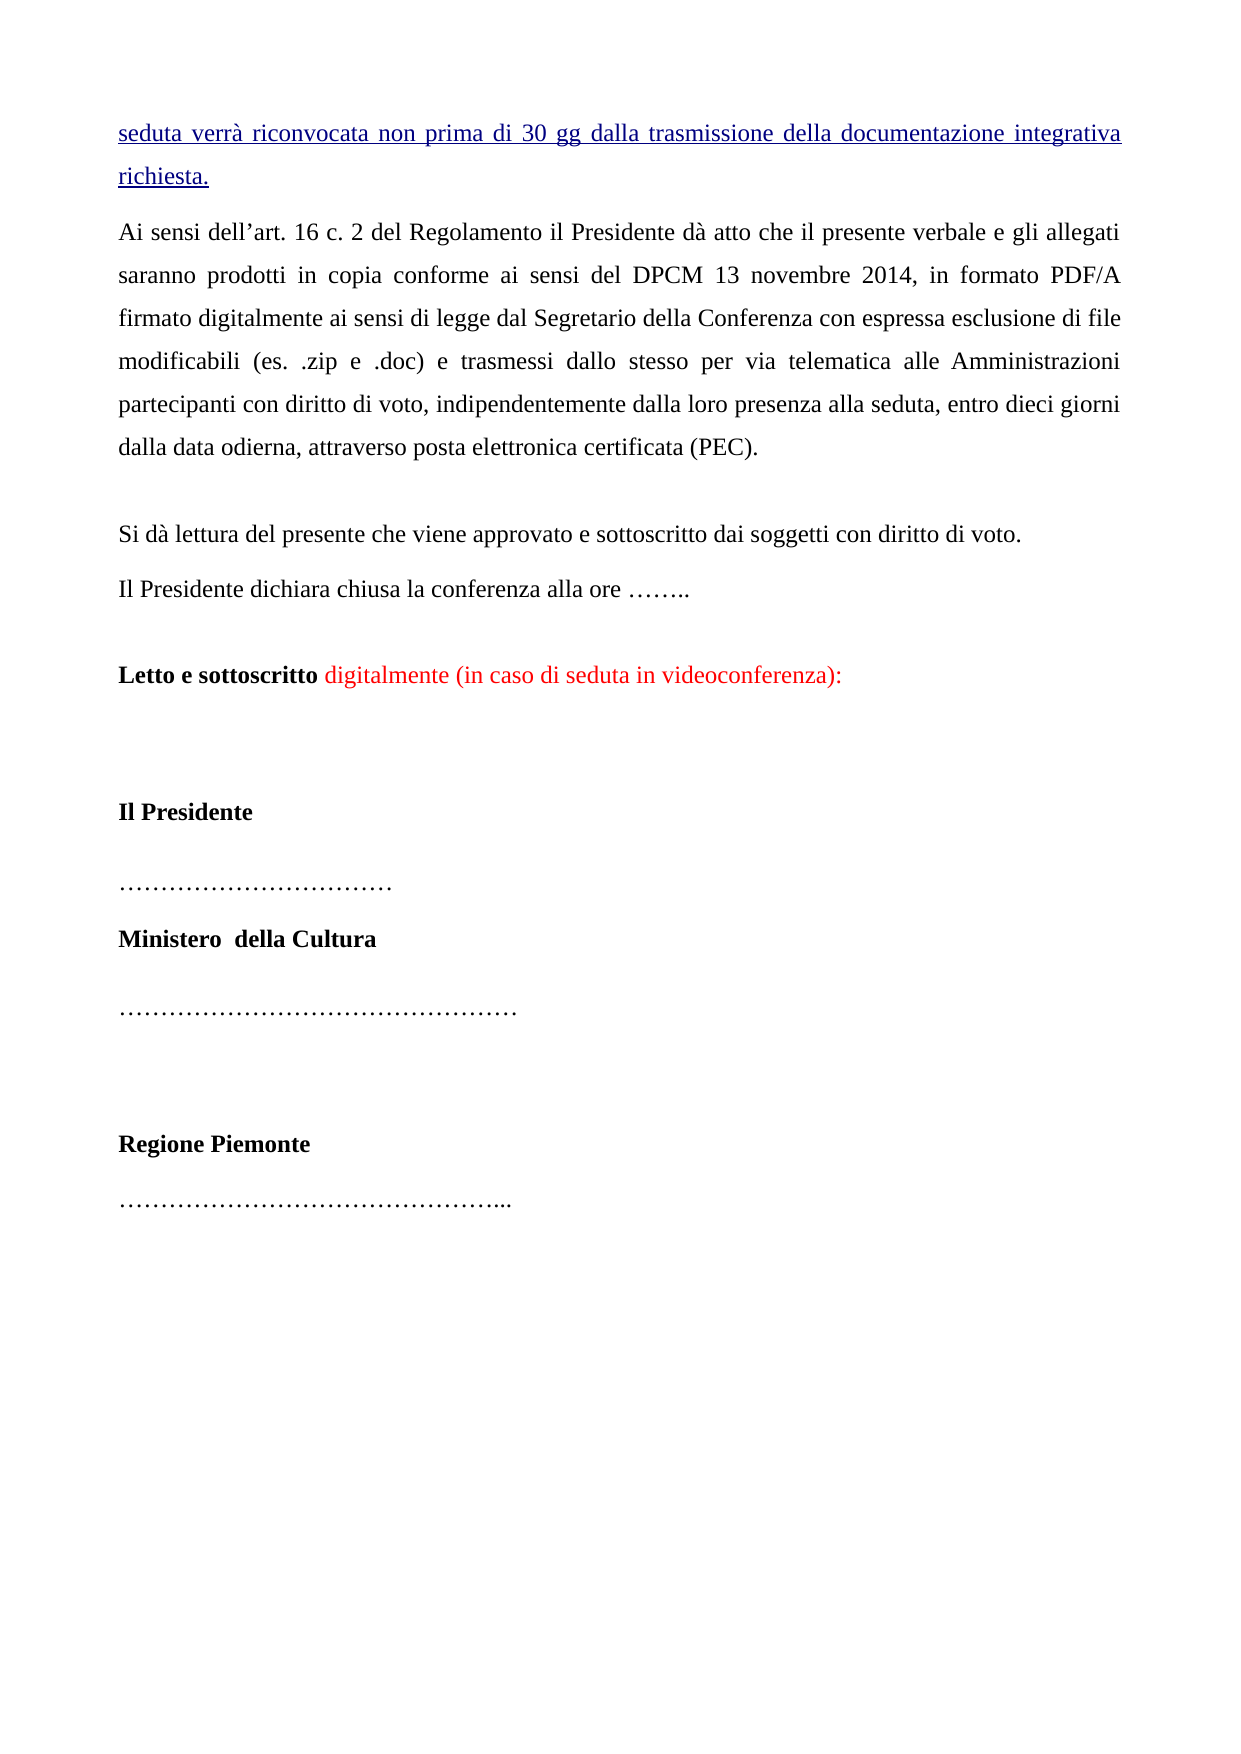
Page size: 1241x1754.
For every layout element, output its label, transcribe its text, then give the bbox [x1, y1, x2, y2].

text Ai sensi dell’art. 16 c. 2 del Regolamento il Presidente dà atto che il presente verbale e gli allegati saranno prodotti in copia conforme ai sensi del DPCM 13 novembre 2014, in formato PDF/A firmato digitalmente ai sensi di legge dal Segretario della Conferenza con espressa esclusione di file modificabili (es. .zip e .doc) e trasmessi dallo stesso per via telematica alle Amministrazioni partecipanti con diritto di voto, indipendentemente dalla loro presenza alla seduta, entro dieci giorni dalla data odierna, attraverso posta elettronica certificata (PEC). [118, 217, 1122, 461]
text Letto e sottoscritto digitalmente (in caso di seduta in videoconferenza): [118, 661, 1122, 689]
text Si dà lettura del presente che viene approvato e sottoscritto dai soggetti con diritto di voto. [118, 519, 1122, 547]
text …………………………… [118, 867, 1122, 896]
subtitle ………………………………………… [118, 992, 1122, 1021]
subtitle Regione Piemonte [118, 1129, 1122, 1157]
text Ministero della Cultura [118, 924, 1122, 953]
subtitle Il Presidente [118, 797, 1122, 826]
text seduta verrà riconvocata non prima di 30 gg dalla trasmissione della documentazione integrativa [118, 118, 1122, 143]
text Il Presidente dichiara chiusa la conferenza alla ore …….. [118, 574, 1122, 603]
text richiesta. [118, 144, 1122, 190]
text ………………………………………... [118, 1184, 1122, 1213]
